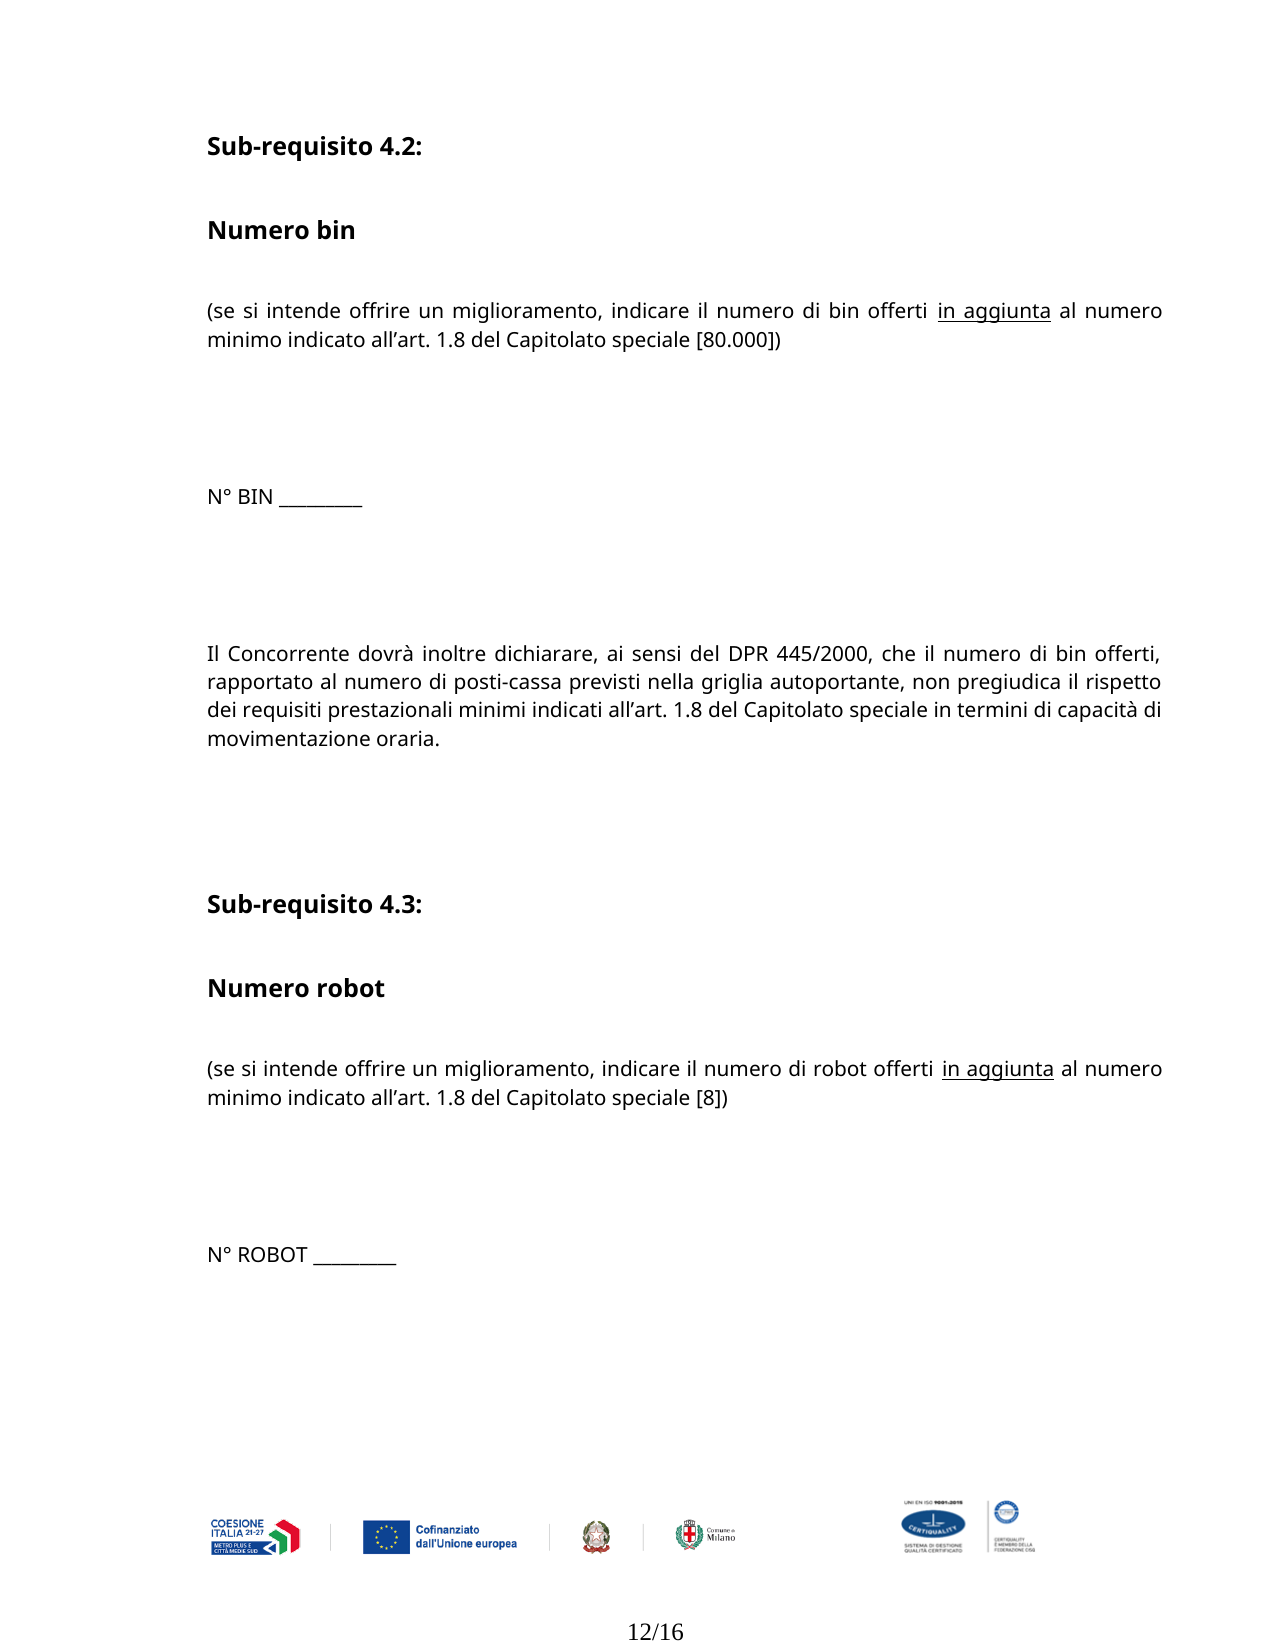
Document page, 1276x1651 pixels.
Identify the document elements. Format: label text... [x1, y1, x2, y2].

text Numero robot [207, 971, 1163, 1004]
text N° BIN _________ [207, 482, 1163, 510]
text Il Concorrente dovrà inoltre dichiarare, ai sensi del DPR 445/2000, che il numero di bin offerti, rapportato al numero di posti-cassa previsti nella griglia autoportante, non pregiudica il rispetto dei requisiti prestazionali minimi indicati all’art. 1.8 del Capitolato speciale in termini di capacità di movimentazione oraria. [207, 639, 1163, 752]
text (se si intende offrire un miglioramento, indicare il numero di bin offerti in aggiunta al numero minimo indicato all’art. 1.8 del Capitolato speciale [80.000]) [207, 296, 1163, 353]
text (se si intende offrire un miglioramento, indicare il numero di robot offerti in aggiunta al numero minimo indicato all’art. 1.8 del Capitolato speciale [8]) [207, 1054, 1163, 1111]
text Sub-requisito 4.2: [207, 128, 1163, 162]
text N° ROBOT _________ [207, 1240, 1163, 1268]
text Numero bin [207, 212, 1163, 246]
text Sub-requisito 4.3: [207, 886, 1163, 921]
